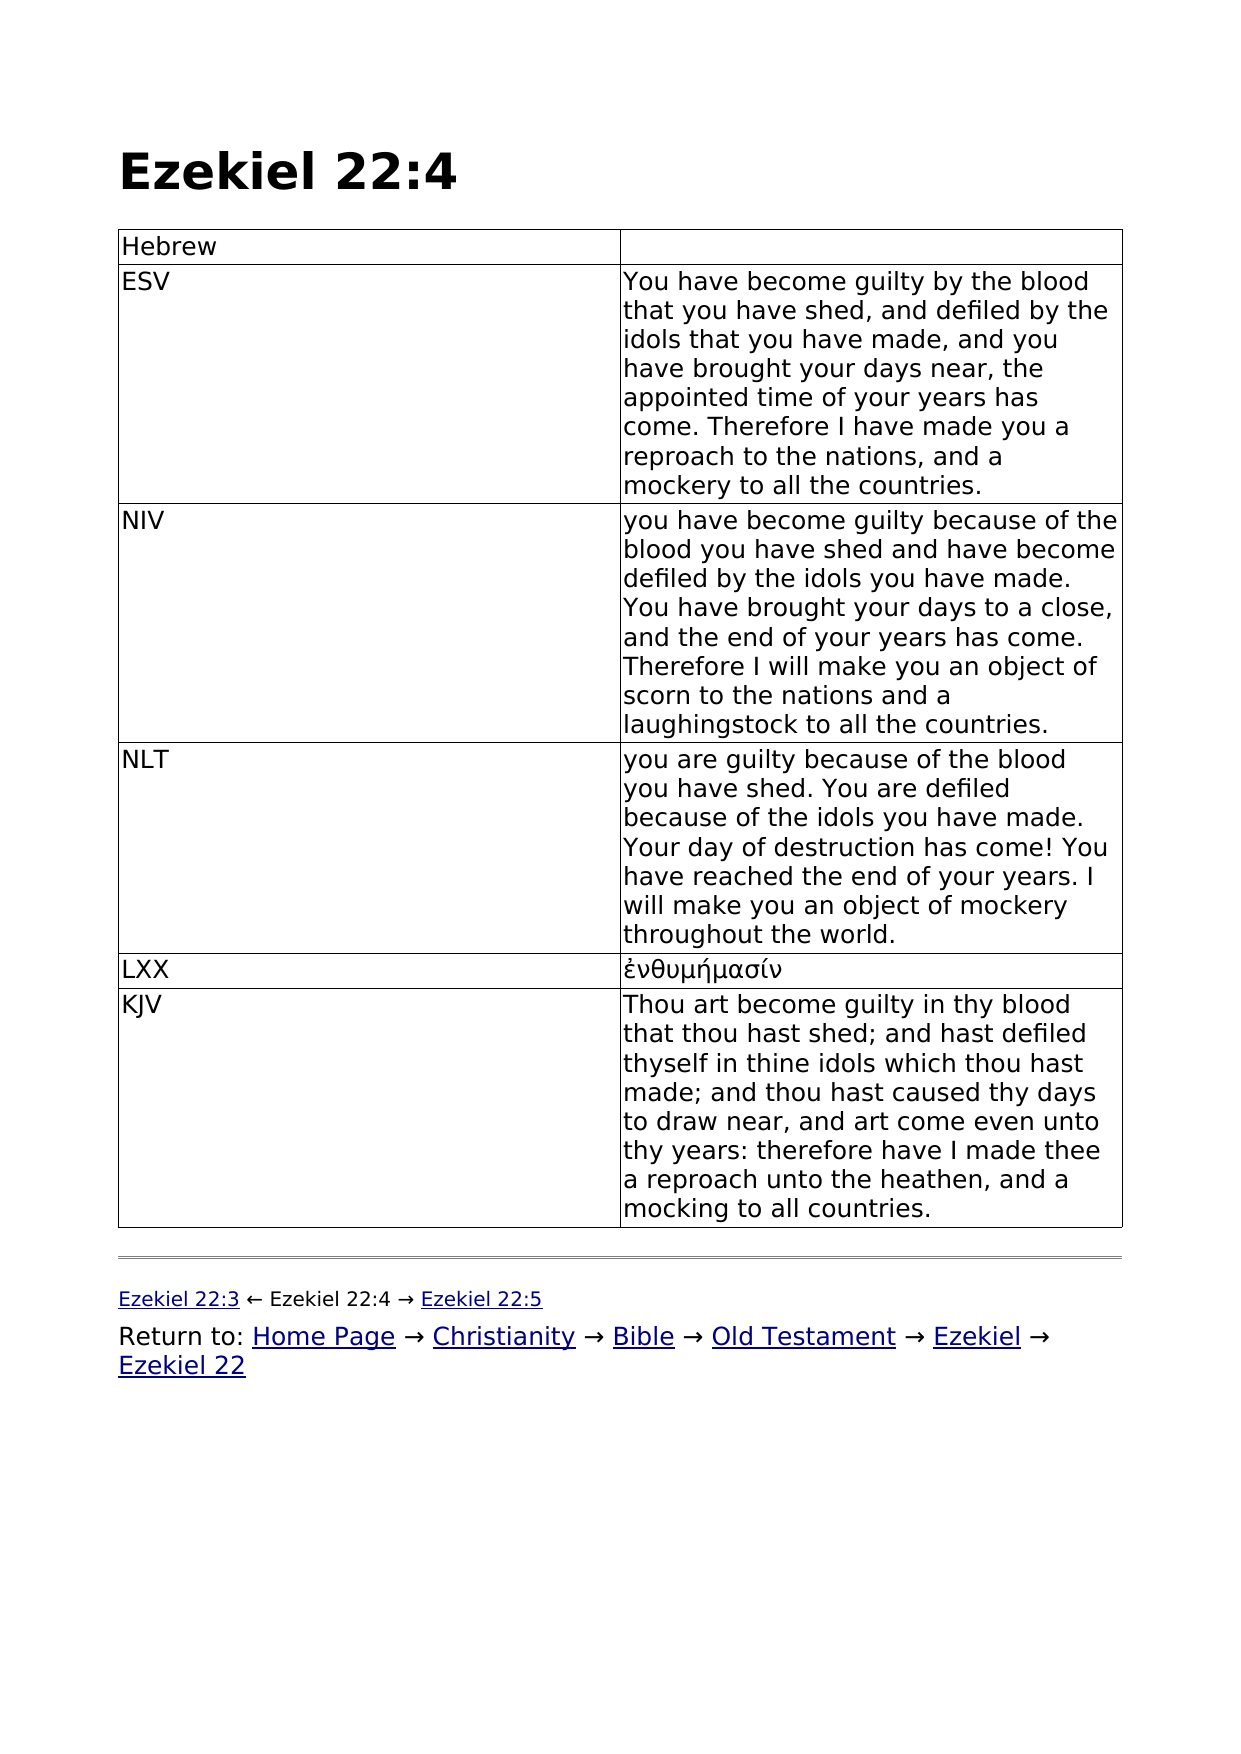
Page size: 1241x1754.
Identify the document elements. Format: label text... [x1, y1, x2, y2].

table_header [621, 230, 1122, 264]
table_cell KJV [119, 989, 620, 1227]
table_cell Thou art become guilty in thy blood that thou hast shed; and hast defiled thyself in thine idols which thou hast made; and thou hast caused thy days to draw near, and art come even unto thy years: therefore have I made thee a reproach unto the heathen, and a mocking to all countries. [621, 989, 1122, 1227]
table_cell You have become guilty by the blood that you have shed, and defiled by the idols that you have made, and you have brought your days near, the appointed time of your years has come. Therefore I have made you a reproach to the nations, and a mockery to all the countries. [621, 265, 1122, 503]
table_cell LXX [119, 954, 620, 987]
table_cell ἐνθυμήμασίν [621, 954, 1122, 987]
table_cell ESV [119, 265, 620, 503]
subtitle Ezekiel 22:4 [118, 143, 1122, 201]
table_cell you have become guilty because of the blood you have shed and have become defiled by the idols you have made. You have brought your days to a close, and the end of your years has come. Therefore I will make you an object of scorn to the nations and a laughingstock to all the countries. [621, 504, 1122, 742]
table_cell NIV [119, 504, 620, 742]
table_header Hebrew [119, 230, 620, 264]
text Ezekiel 22:3 ← Ezekiel 22:4 → Ezekiel 22:5 [118, 1288, 1122, 1322]
table_cell you are guilty because of the blood you have shed. You are defiled because of the idols you have made. Your day of destruction has come! You have reached the end of your years. I will make you an object of mockery throughout the world. [621, 743, 1122, 952]
table_cell NLT [119, 743, 620, 952]
text Return to: Home Page → Christianity → Bible → Old Testament → Ezekiel → Ezekiel 22 [118, 1322, 1122, 1380]
